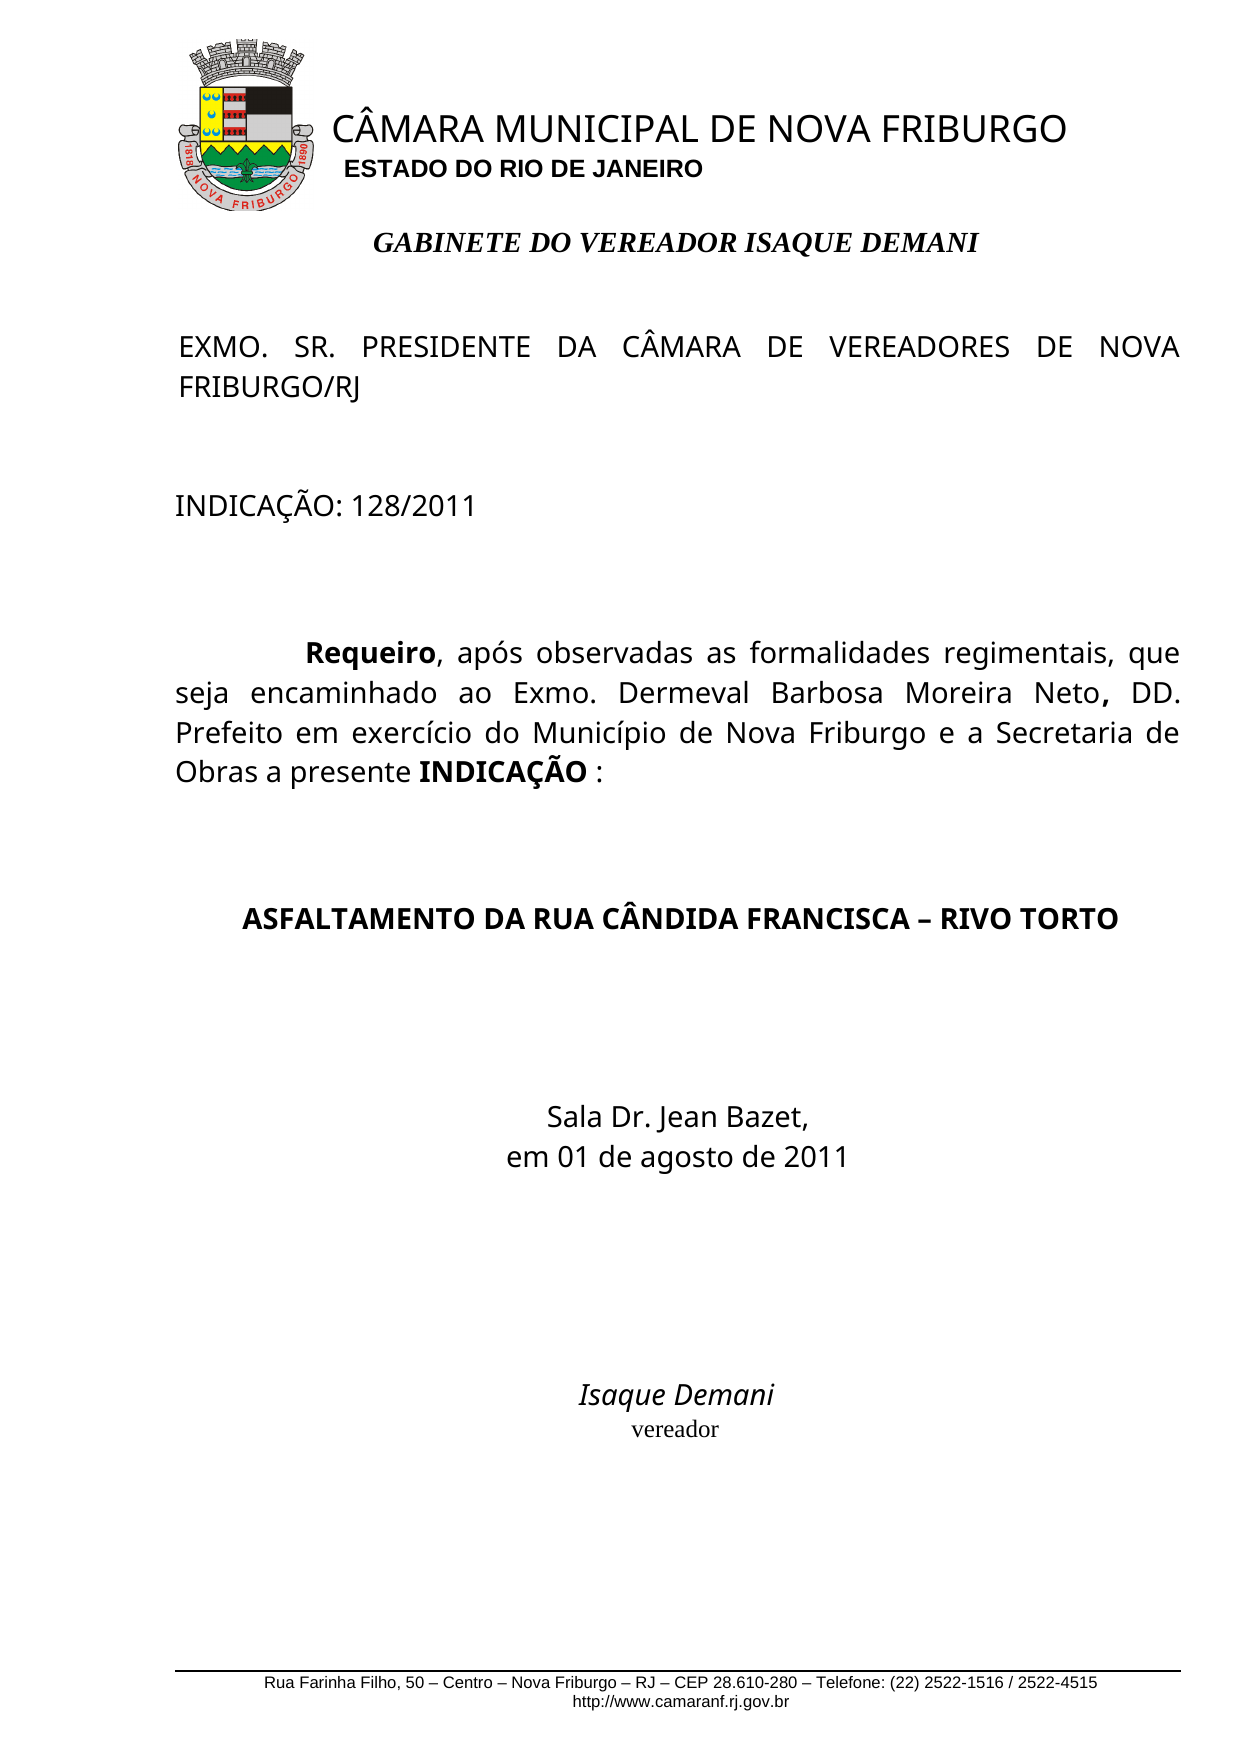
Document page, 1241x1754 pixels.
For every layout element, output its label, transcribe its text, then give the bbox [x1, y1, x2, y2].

text Isaque Demani [175, 1374, 1181, 1414]
text Requeiro, após observadas as formalidades regimentais, que seja encaminhado ao Exmo. Dermeval Barbosa Moreira Neto, DD. Prefeito em exercício do Município de Nova Friburgo e a Secretaria de Obras a presente INDICAÇÃO : [175, 633, 1181, 791]
text vereador [175, 1414, 1181, 1443]
text EXMO. SR. PRESIDENTE DA CÂMARA DE VEREADORES DE NOVA FRIBURGO/RJ [178, 326, 1181, 406]
text GABINETE DO VEREADOR ISAQUE DEMANI [173, 226, 1181, 259]
text em 01 de agosto de 2011 [175, 1136, 1181, 1176]
text Sala Dr. Jean Bazet, [175, 1097, 1181, 1136]
text INDICAÇÃO: 128/2011 [175, 485, 1181, 524]
text ASFALTAMENTO DA RUA CÂNDIDA FRANCISCA – RIVO TORTO [173, 898, 1181, 938]
